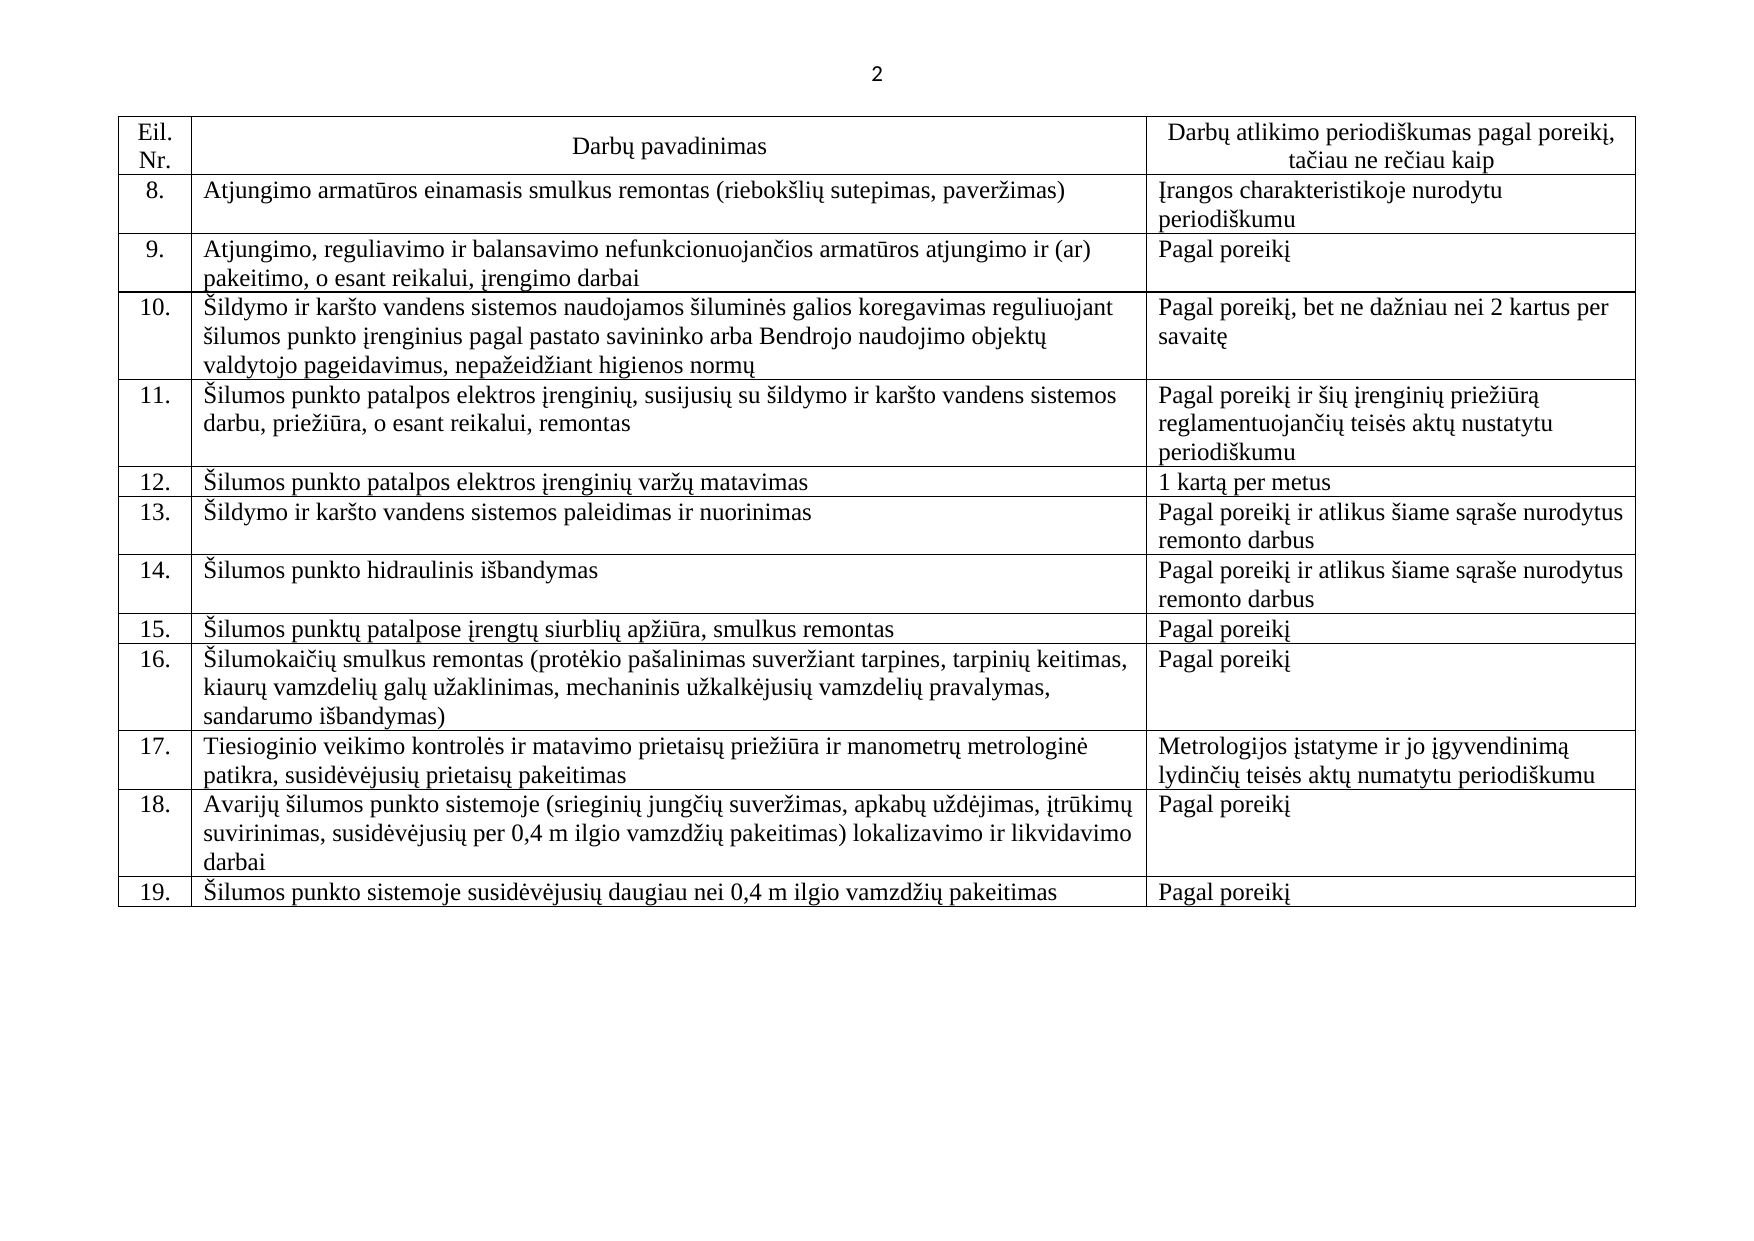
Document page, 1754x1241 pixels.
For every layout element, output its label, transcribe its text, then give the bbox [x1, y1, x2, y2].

table_cell Šilumos punktų patalpose įrengtų siurblių apžiūra, smulkus remontas [192, 614, 1146, 643]
table_cell Pagal poreikį ir šių įrenginių priežiūrą reglamentuojančių teisės aktų nustatytu periodiškumu [1147, 380, 1635, 466]
table_cell 14. [119, 555, 191, 613]
table_cell 8. [119, 175, 191, 233]
table_cell Metrologijos įstatyme ir jo įgyvendinimą lydinčių teisės aktų numatytu periodiškumu [1147, 731, 1635, 788]
table_cell 11. [119, 380, 191, 466]
table_cell Pagal poreikį [1147, 877, 1635, 906]
table_cell 15. [119, 614, 191, 643]
table_cell 10. [119, 293, 191, 379]
table_cell Atjungimo armatūros einamasis smulkus remontas (riebokšlių sutepimas, paveržimas) [192, 175, 1146, 233]
table_cell 19. [119, 877, 191, 906]
table_cell 12. [119, 467, 191, 496]
table_cell Šildymo ir karšto vandens sistemos naudojamos šiluminės galios koregavimas reguliuojant šilumos punkto įrenginius pagal pastato savininko arba Bendrojo naudojimo objektų valdytojo pageidavimus, nepažeidžiant higienos normų [192, 293, 1146, 379]
table_cell Tiesioginio veikimo kontrolės ir matavimo prietaisų priežiūra ir manometrų metrologinė patikra, susidėvėjusių prietaisų pakeitimas [192, 731, 1146, 788]
table_cell Šilumokaičių smulkus remontas (protėkio pašalinimas suveržiant tarpines, tarpinių keitimas, kiaurų vamzdelių galų užaklinimas, mechaninis užkalkėjusių vamzdelių pravalymas, sandarumo išbandymas) [192, 644, 1146, 730]
table_cell 17. [119, 731, 191, 788]
table_cell 9. [119, 234, 191, 291]
table_header Darbų atlikimo periodiškumas pagal poreikį, tačiau ne rečiau kaip [1147, 117, 1635, 174]
table_cell Pagal poreikį [1147, 644, 1635, 730]
table_cell Pagal poreikį [1147, 234, 1635, 291]
table_header Darbų pavadinimas [192, 117, 1146, 174]
table_cell 16. [119, 644, 191, 730]
table_cell Šilumos punkto sistemoje susidėvėjusių daugiau nei 0,4 m ilgio vamzdžių pakeitimas [192, 877, 1146, 906]
table_cell Šildymo ir karšto vandens sistemos paleidimas ir nuorinimas [192, 497, 1146, 554]
table_header Eil. Nr. [119, 117, 191, 174]
table_cell Šilumos punkto patalpos elektros įrenginių varžų matavimas [192, 467, 1146, 496]
table_cell Įrangos charakteristikoje nurodytu periodiškumu [1147, 175, 1635, 233]
table_cell Šilumos punkto hidraulinis išbandymas [192, 555, 1146, 613]
table_cell 18. [119, 790, 191, 876]
table_cell Atjungimo, reguliavimo ir balansavimo nefunkcionuojančios armatūros atjungimo ir (ar) pakeitimo, o esant reikalui, įrengimo darbai [192, 234, 1146, 291]
table_cell Pagal poreikį [1147, 790, 1635, 876]
table_cell Pagal poreikį, bet ne dažniau nei 2 kartus per savaitę [1147, 293, 1635, 379]
table_cell Pagal poreikį [1147, 614, 1635, 643]
table_cell 13. [119, 497, 191, 554]
table_cell Avarijų šilumos punkto sistemoje (srieginių jungčių suveržimas, apkabų uždėjimas, įtrūkimų suvirinimas, susidėvėjusių per 0,4 m ilgio vamzdžių pakeitimas) lokalizavimo ir likvidavimo darbai [192, 790, 1146, 876]
table_cell Pagal poreikį ir atlikus šiame sąraše nurodytus remonto darbus [1147, 555, 1635, 613]
table_cell Pagal poreikį ir atlikus šiame sąraše nurodytus remonto darbus [1147, 497, 1635, 554]
table_cell Šilumos punkto patalpos elektros įrenginių, susijusių su šildymo ir karšto vandens sistemos darbu, priežiūra, o esant reikalui, remontas [192, 380, 1146, 466]
table_cell 1 kartą per metus [1147, 467, 1635, 496]
